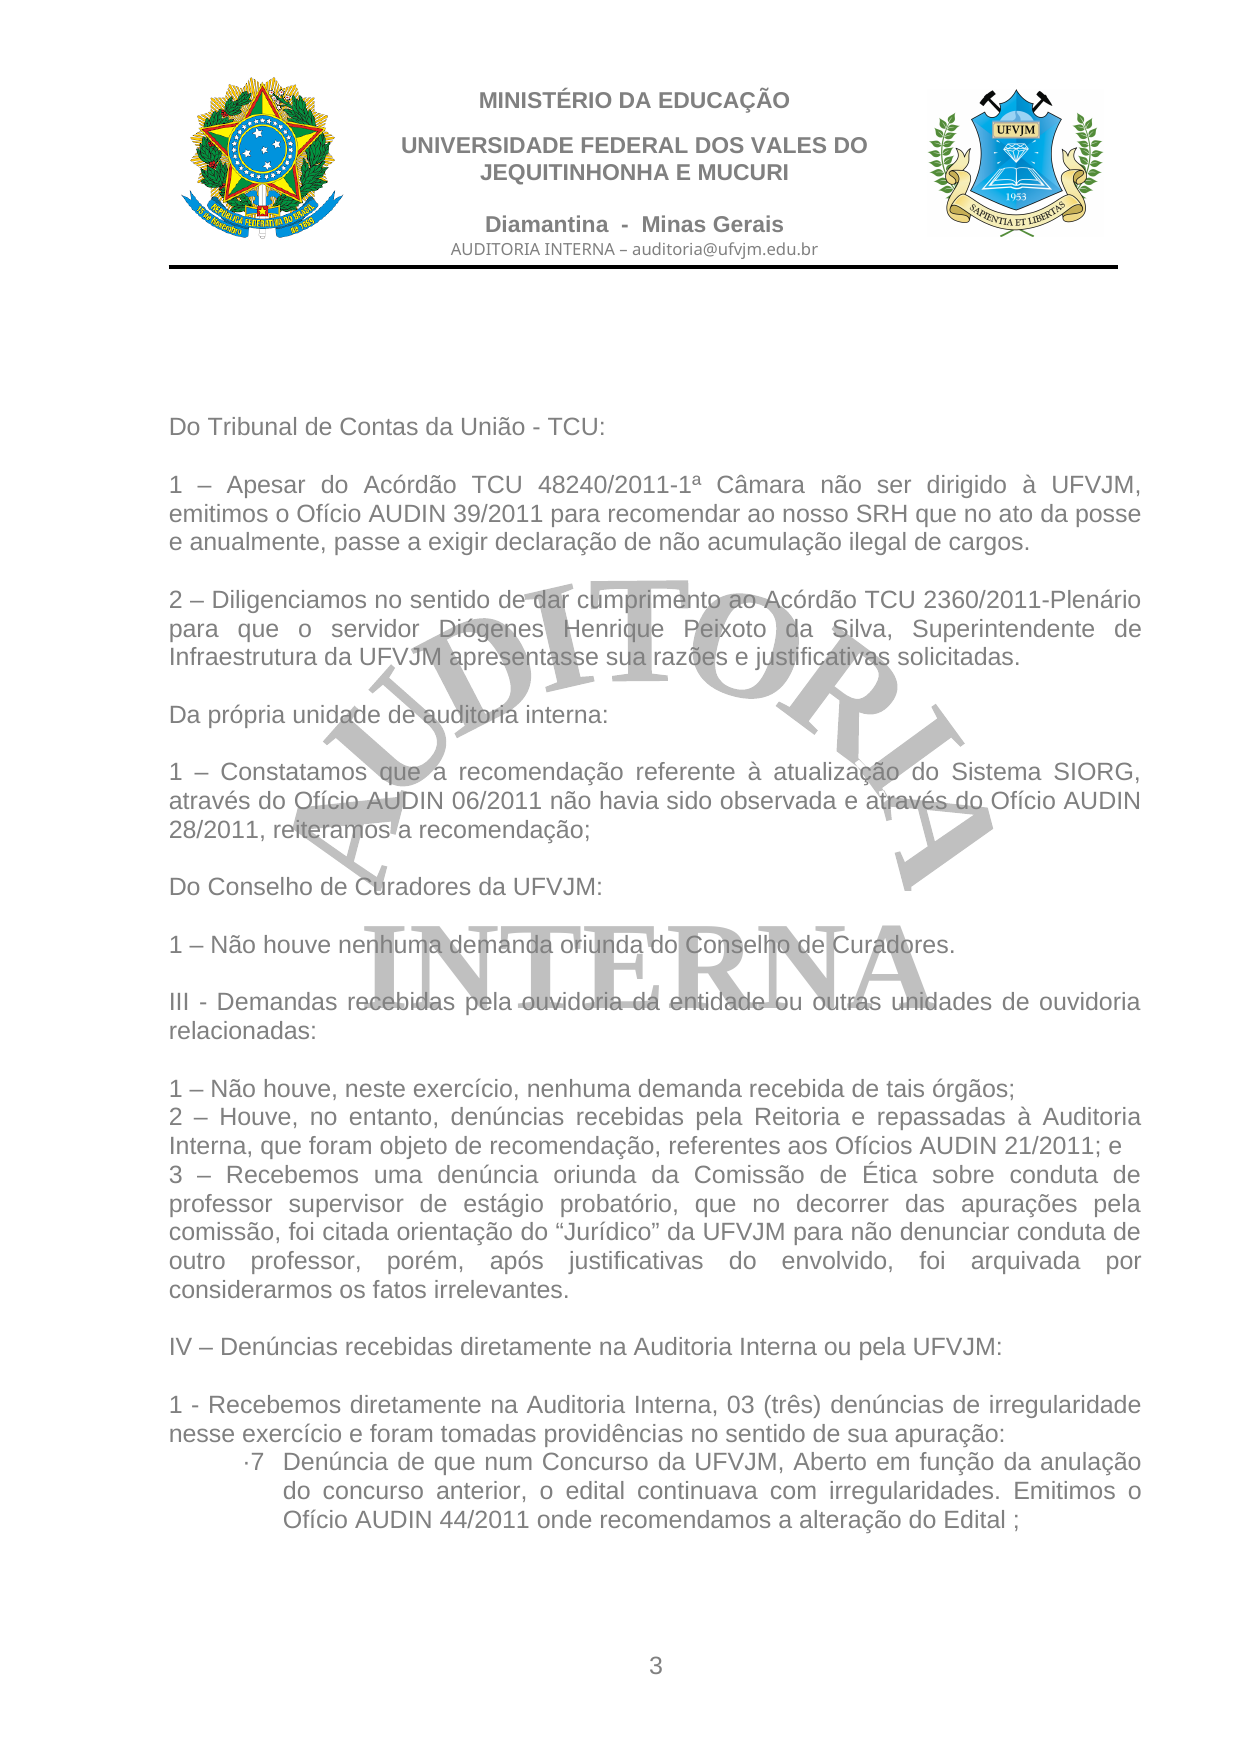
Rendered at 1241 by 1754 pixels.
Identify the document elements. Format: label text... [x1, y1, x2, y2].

text Do Tribunal de Contas da União - TCU: [168, 412, 1143, 441]
text 3 – Recebemos uma denúncia oriunda da Comissão de Ética sobre conduta de professor supervisor de estágio probatório, que no decorrer das apurações pela comissão, foi citada orientação do “Jurídico” da UFVJM para não denunciar conduta de outro professor, porém, após justificativas do envolvido, foi arquivada por considerarmos os fatos irrelevantes. [168, 1160, 1143, 1303]
text 1 - Recebemos diretamente na Auditoria Interna, 03 (três) denúncias de irregularidade nesse exercício e foram tomadas providências no sentido de sua apuração: [168, 1390, 1143, 1447]
text 2 – Diligenciamos no sentido de dar cumprimento ao Acórdão TCU 2360/2011-Plenário para que o servidor Diógenes Henrique Peixoto da Silva, Superintendente de Infraestrutura da UFVJM apresentasse sua razões e justificativas solicitadas. [168, 585, 560, 671]
text 1 – Apesar do Acórdão TCU 48240/2011-1ª Câmara não ser dirigido à UFVJM, emitimos o Ofício AUDIN 39/2011 para recomendar ao nosso SRH que no ato da posse e anualmente, passe a exigir declaração de não acumulação ilegal de cargos. [168, 470, 1143, 556]
text Da própria unidade de auditoria interna: [859, 700, 1143, 728]
text Do Conselho de Curadores da UFVJM: [912, 872, 1143, 901]
text Da própria unidade de auditoria interna: [810, 700, 839, 728]
text Da própria unidade de auditoria interna: [168, 700, 430, 728]
text III - Demandas recebidas pela ouvidoria da entidade ou outras unidades de ouvidoria relacionadas: [992, 987, 1143, 1045]
text 1 – Não houve, neste exercício, nenhuma demanda recebida de tais órgãos; [168, 1073, 1143, 1102]
text Do Conselho de Curadores da UFVJM: [168, 872, 360, 901]
text 1 – Não houve nenhuma demanda oriunda do Conselho de Curadores. [992, 930, 1143, 958]
text 1 – Constatamos que a recomendação referente à atualização do Sistema SIORG, através do Ofício AUDIN 06/2011 não havia sido observada e através do Ofício AUDIN 28/2011, reiteramos a recomendação; [168, 757, 926, 843]
text III - Demandas recebidas pela ouvidoria da entidade ou outras unidades de ouvidoria relacionadas: [168, 987, 306, 1045]
picture [927, 89, 1104, 237]
list Denúncia de que num Concurso da UFVJM, Aberto em função da anulação do concurso anterior, o edital continuava com irregularidades. Emitimos o Ofício AUDIN 44/2011 onde recomendamos a alteração do Edital ; [242, 1447, 1143, 1533]
text 2 – Diligenciamos no sentido de dar cumprimento ao Acórdão TCU 2360/2011-Plenário para que o servidor Diógenes Henrique Peixoto da Silva, Superintendente de Infraestrutura da UFVJM apresentasse sua razões e justificativas solicitadas. [562, 585, 628, 671]
text Da própria unidade de auditoria interna: [416, 700, 464, 728]
text 1 – Constatamos que a recomendação referente à atualização do Sistema SIORG, através do Ofício AUDIN 06/2011 não havia sido observada e através do Ofício AUDIN 28/2011, reiteramos a recomendação; [883, 757, 1143, 843]
text Da própria unidade de auditoria interna: [479, 700, 803, 728]
text Do Conselho de Curadores da UFVJM: [384, 872, 904, 891]
text 2 – Diligenciamos no sentido de dar cumprimento ao Acórdão TCU 2360/2011-Plenário para que o servidor Diógenes Henrique Peixoto da Silva, Superintendente de Infraestrutura da UFVJM apresentasse sua razões e justificativas solicitadas. [652, 585, 1143, 671]
text IV – Denúncias recebidas diretamente na Auditoria Interna ou pela UFVJM: [168, 1332, 1143, 1361]
picture [176, 72, 349, 243]
text 1 – Não houve nenhuma demanda oriunda do Conselho de Curadores. [168, 930, 306, 958]
text 2 – Houve, no entanto, denúncias recebidas pela Reitoria e repassadas à Auditoria Interna, que foram objeto de recomendação, referentes aos Ofícios AUDIN 21/2011; e [168, 1102, 1143, 1160]
